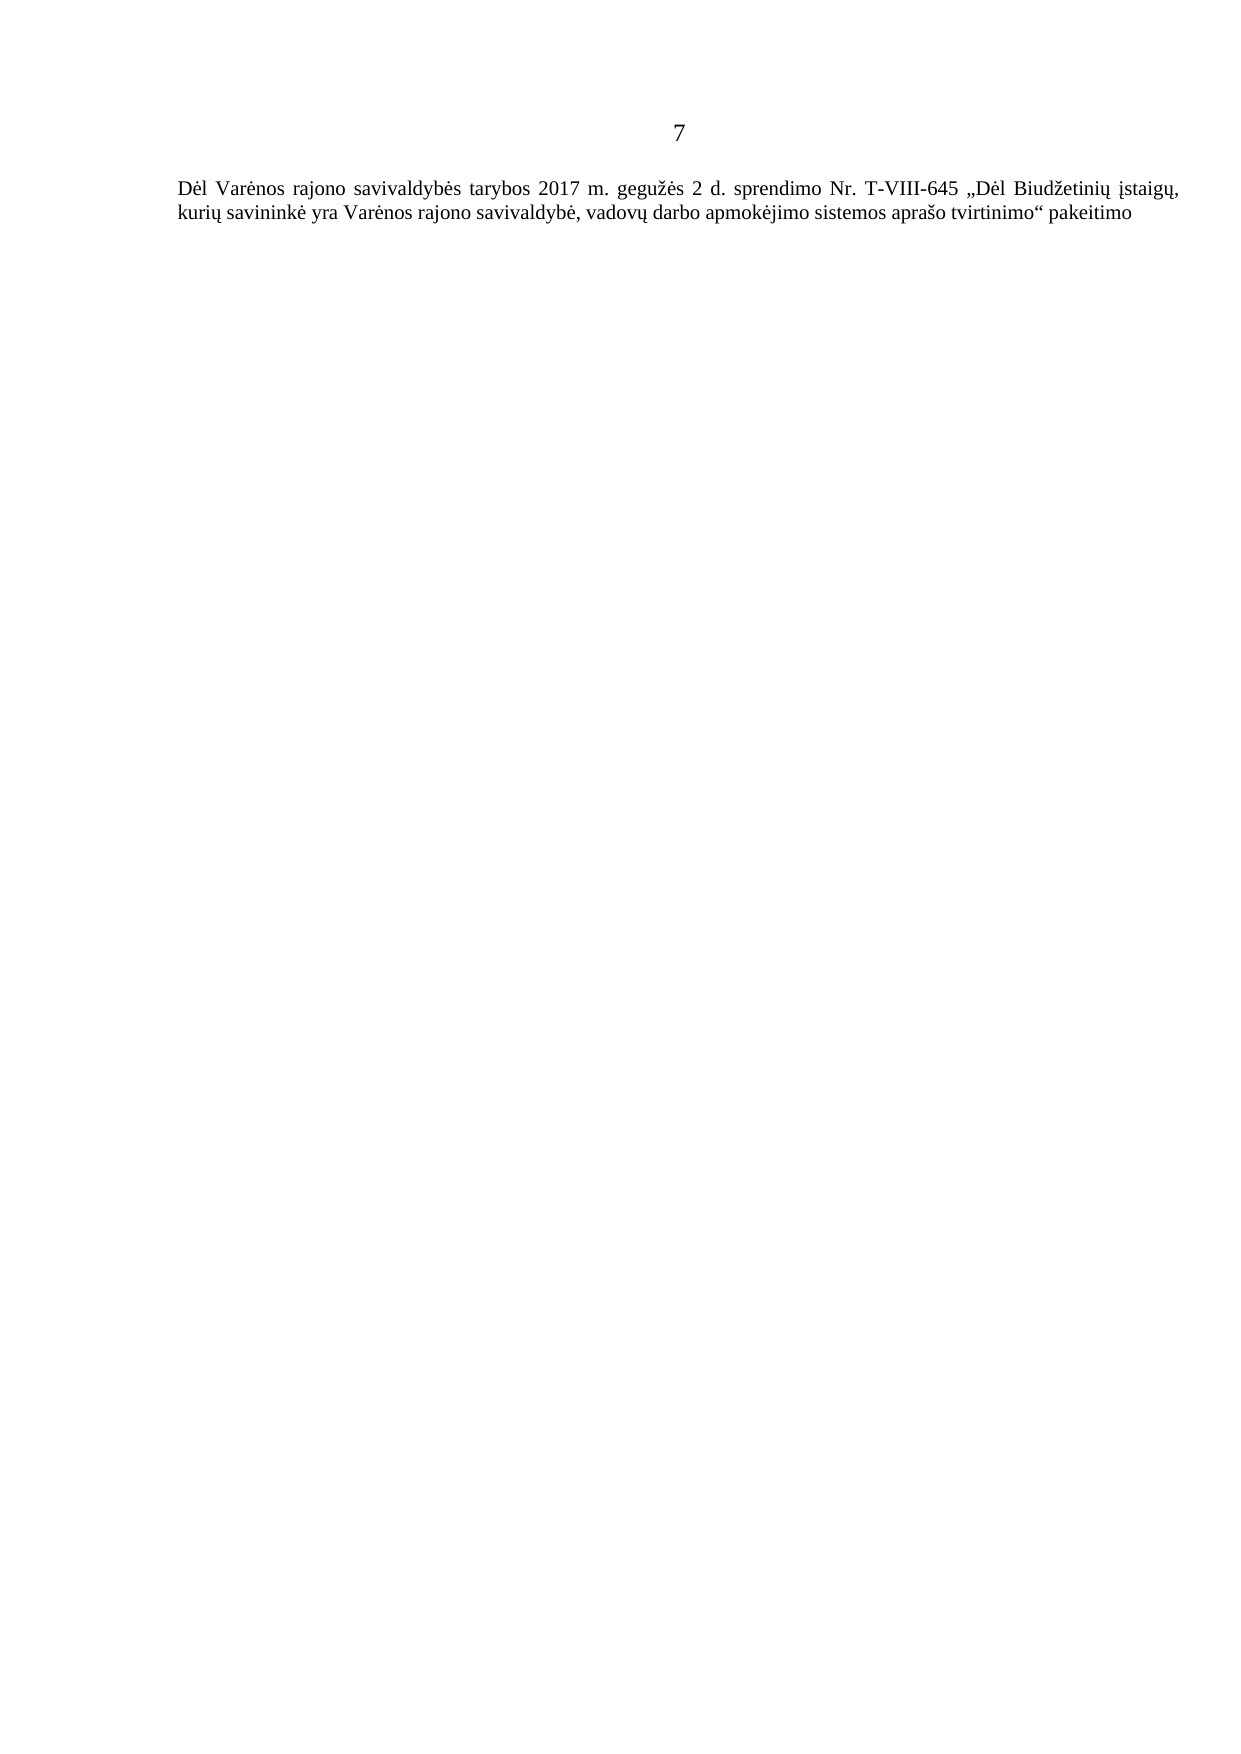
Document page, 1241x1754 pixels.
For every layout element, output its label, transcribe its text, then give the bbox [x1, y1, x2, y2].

text Dėl Varėnos rajono savivaldybės tarybos 2017 m. gegužės 2 d. sprendimo Nr. T-VIII-645 „Dėl Biudžetinių įstaigų, kurių savininkė yra Varėnos rajono savivaldybė, vadovų darbo apmokėjimo sistemos aprašo tvirtinimo“ pakeitimo [177, 176, 1181, 224]
